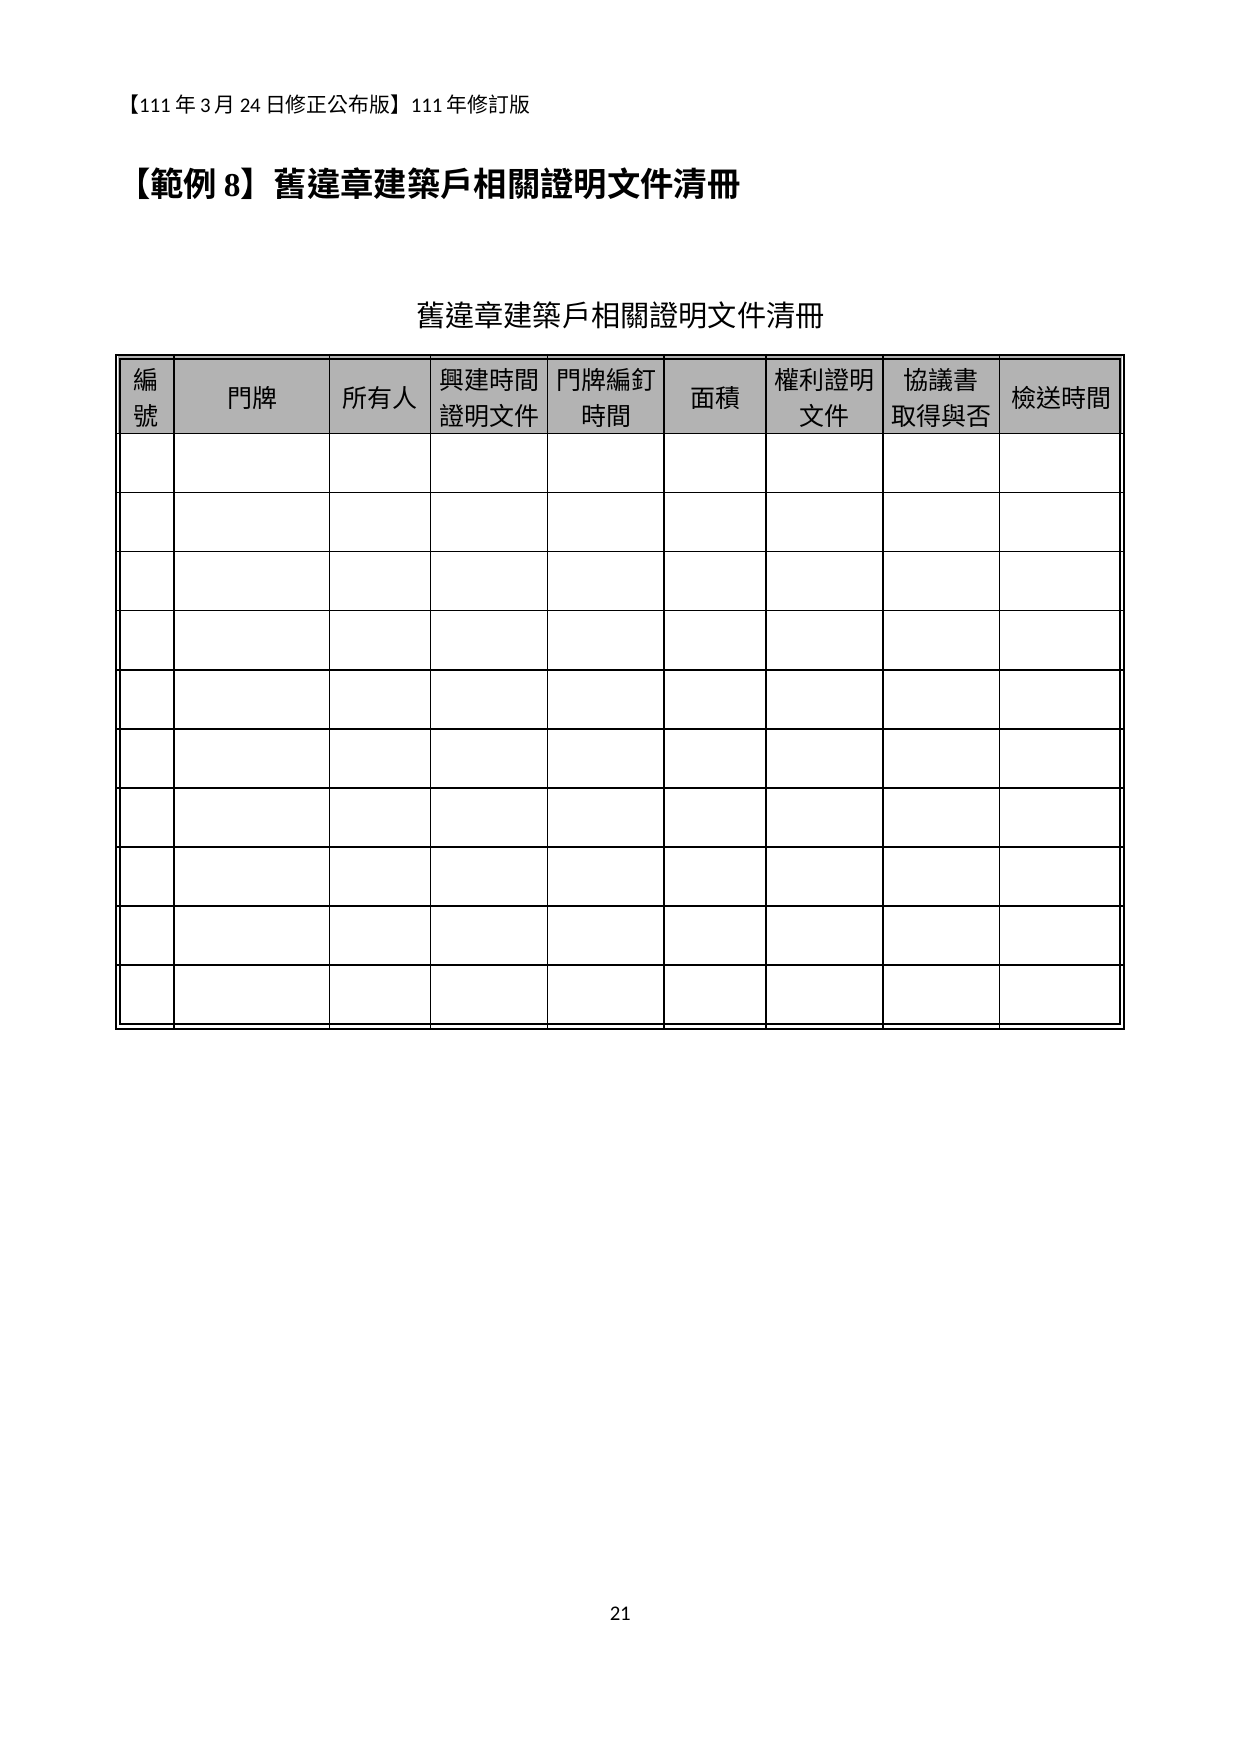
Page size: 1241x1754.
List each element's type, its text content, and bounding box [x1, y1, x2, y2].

table_cell [548, 966, 663, 1023]
table_cell [884, 671, 999, 728]
table_cell [548, 730, 663, 787]
table_header 門牌編釘 時間 [548, 360, 663, 433]
table_cell [767, 611, 882, 669]
table_cell [548, 552, 663, 610]
text 舊違章建築戶相關證明文件清冊 [118, 293, 1122, 335]
table_cell [767, 966, 882, 1023]
table_cell [884, 434, 999, 492]
table_cell [121, 789, 173, 846]
table_cell [1000, 611, 1119, 669]
table_cell [548, 493, 663, 551]
table_cell [121, 434, 173, 492]
table_cell [431, 789, 547, 846]
table_cell [431, 671, 547, 728]
table_cell [767, 730, 882, 787]
table_cell [767, 671, 882, 728]
table_cell [884, 966, 999, 1023]
table_cell [665, 434, 765, 492]
table_cell [767, 848, 882, 905]
table_cell [175, 611, 329, 669]
table_cell [1000, 907, 1119, 964]
text 【範例8】舊違章建築戶相關證明文件清冊 [117, 141, 1122, 203]
table_cell [121, 966, 173, 1023]
table_cell [665, 966, 765, 1023]
table_cell [884, 789, 999, 846]
table_cell [1000, 789, 1119, 846]
table_cell [330, 730, 430, 787]
table_cell [1000, 552, 1119, 610]
table_cell [175, 493, 329, 551]
table_cell [121, 730, 173, 787]
table_cell [548, 611, 663, 669]
table_cell [1000, 493, 1119, 551]
table_cell [431, 493, 547, 551]
table_cell [1000, 730, 1119, 787]
table_cell [121, 907, 173, 964]
table_cell [665, 789, 765, 846]
table_cell [665, 730, 765, 787]
table_cell [121, 493, 173, 551]
table_cell [330, 552, 430, 610]
table_cell [767, 434, 882, 492]
table_cell [175, 671, 329, 728]
table_cell [548, 789, 663, 846]
table_header 編號 [121, 360, 173, 433]
table_cell [884, 848, 999, 905]
table_header 權利證明 文件 [767, 360, 882, 433]
table_cell [330, 493, 430, 551]
table_cell [884, 730, 999, 787]
table_cell [884, 907, 999, 964]
table_cell [121, 848, 173, 905]
table_cell [767, 789, 882, 846]
table_cell [431, 434, 547, 492]
table_header 檢送時間 [1000, 360, 1119, 433]
table_cell [665, 552, 765, 610]
table_cell [121, 552, 173, 610]
table_cell [767, 907, 882, 964]
table_cell [175, 730, 329, 787]
table_header 興建時間 證明文件 [431, 360, 547, 433]
table_cell [330, 671, 430, 728]
table_header 門牌 [175, 360, 329, 433]
table_cell [548, 848, 663, 905]
table_cell [431, 907, 547, 964]
table_cell [121, 611, 173, 669]
table_cell [767, 493, 882, 551]
table_cell [431, 848, 547, 905]
table_cell [548, 907, 663, 964]
table_cell [767, 552, 882, 610]
table_cell [431, 611, 547, 669]
table_cell [1000, 671, 1119, 728]
table_cell [175, 907, 329, 964]
table_cell [431, 552, 547, 610]
table_cell [330, 434, 430, 492]
table_cell [330, 907, 430, 964]
table_cell [330, 789, 430, 846]
table_cell [431, 730, 547, 787]
table_cell [1000, 966, 1119, 1023]
table_cell [548, 434, 663, 492]
table_cell [1000, 848, 1119, 905]
table_cell [431, 966, 547, 1023]
table_header 面積 [665, 360, 765, 433]
table_cell [175, 789, 329, 846]
table_cell [665, 611, 765, 669]
table_cell [175, 434, 329, 492]
table_cell [175, 552, 329, 610]
table_cell [665, 907, 765, 964]
table_cell [548, 671, 663, 728]
table_cell [121, 671, 173, 728]
table_cell [175, 848, 329, 905]
table_cell [884, 552, 999, 610]
table_cell [330, 848, 430, 905]
table_cell [330, 966, 430, 1023]
table_cell [884, 611, 999, 669]
table_cell [330, 611, 430, 669]
table_cell [884, 493, 999, 551]
table_cell [665, 848, 765, 905]
table_cell [665, 493, 765, 551]
table_cell [1000, 434, 1119, 492]
table_cell [665, 671, 765, 728]
table_cell [175, 966, 329, 1023]
table_header 協議書 取得與否 [884, 360, 999, 433]
table_header 所有人 [330, 360, 430, 433]
